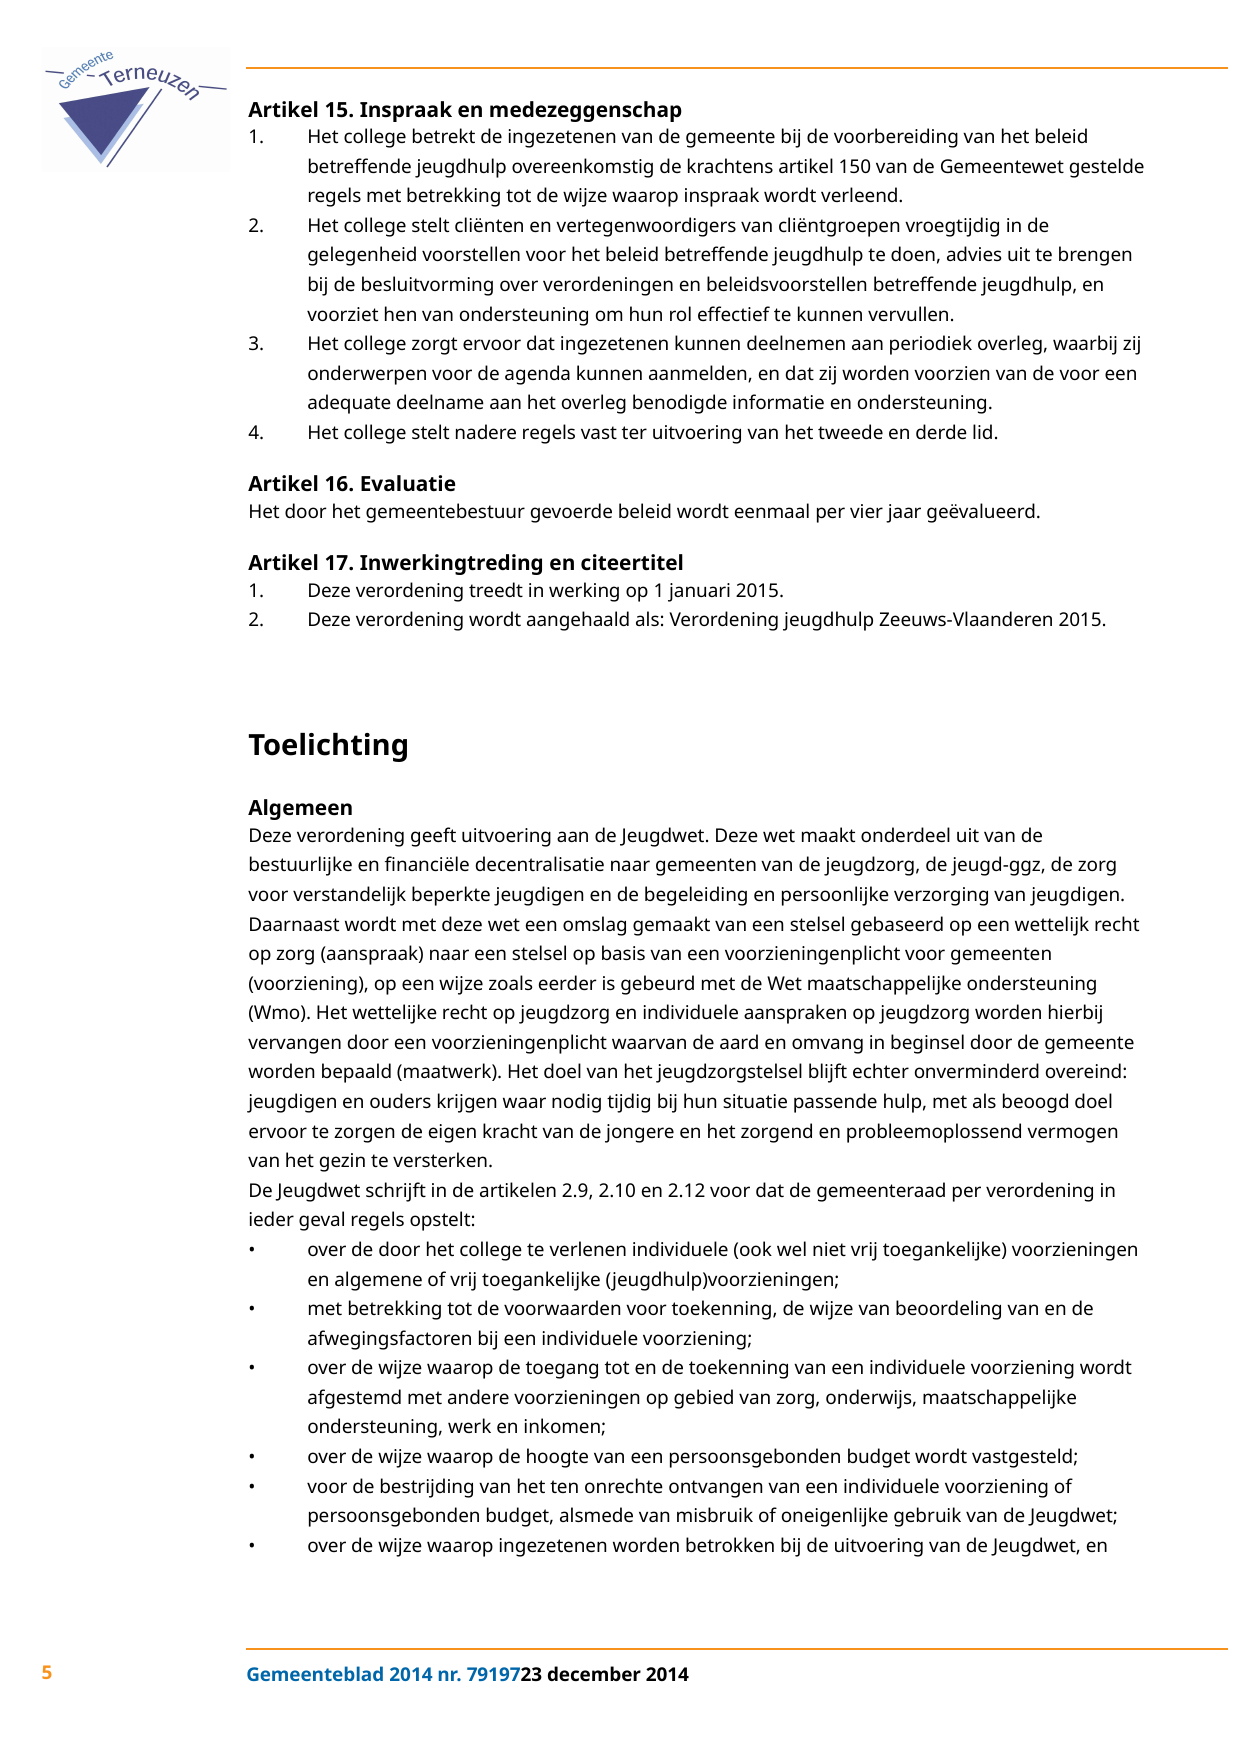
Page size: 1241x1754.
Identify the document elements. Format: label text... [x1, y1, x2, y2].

text Deze verordening geeft uitvoering aan de Jeugdwet. Deze wet maakt onderdeel uit van de bestuurlijke en financiële decentralisatie naar gemeenten van de jeugdzorg, de jeugd-ggz, de zorg voor verstandelijk beperkte jeugdigen en de begeleiding en persoonlijke verzorging van jeugdigen. [248, 822, 1152, 907]
list Deze verordening wordt aangehaald als: Verordening jeugdhulp Zeeuws-Vlaanderen 2015. [248, 606, 1152, 632]
list Het college zorgt ervoor dat ingezetenen kunnen deelnemen aan periodiek overleg, waarbij zij onderwerpen voor de agenda kunnen aanmelden, en dat zij worden voorzien van de voor een adequate deelname aan het overleg benodigde informatie en ondersteuning. [248, 330, 1152, 415]
text Artikel 15. Inspraak en medezeggenschap [248, 95, 1152, 123]
list Het college stelt cliënten en vertegenwoordigers van cliëntgroepen vroegtijdig in de gelegenheid voorstellen voor het beleid betreffende jeugdhulp te doen, advies uit te brengen bij de besluitvorming over verordeningen en beleidsvoorstellen betreffende jeugdhulp, en voorziet hen van ondersteuning om hun rol effectief te kunnen vervullen. [248, 212, 1152, 326]
text Het door het gemeentebestuur gevoerde beleid wordt eenmaal per vier jaar geëvalueerd. [248, 498, 1152, 524]
list Het college stelt nadere regels vast ter uitvoering van het tweede en derde lid. [248, 419, 1152, 445]
text Toelichting [248, 725, 1152, 764]
list met betrekking tot de voorwaarden voor toekenning, de wijze van beoordeling van en de afwegingsfactoren bij een individuele voorziening; [248, 1295, 1152, 1351]
list Het college betrekt de ingezetenen van de gemeente bij de voorbereiding van het beleid betreffende jeugdhulp overeenkomstig de krachtens artikel 150 van de Gemeentewet gestelde regels met betrekking tot de wijze waarop inspraak wordt verleend. [248, 123, 1152, 208]
list Deze verordening treedt in werking op 1 januari 2015. [248, 577, 1152, 602]
list over de wijze waarop de toegang tot en de toekenning van een individuele voorziening wordt afgestemd met andere voorzieningen op gebied van zorg, onderwijs, maatschappelijke ondersteuning, werk en inkomen; [248, 1354, 1152, 1439]
text Daarnaast wordt met deze wet een omslag gemaakt van een stelsel gebaseerd op een wettelijk recht op zorg (aanspraak) naar een stelsel op basis van een voorzieningenplicht voor gemeenten (voorziening), op een wijze zoals eerder is gebeurd met de Wet maatschappelijke ondersteuning (Wmo). Het wettelijke recht op jeugdzorg en individuele aanspraken op jeugdzorg worden hierbij vervangen door een voorzieningenplicht waarvan de aard en omvang in beginsel door de gemeente worden bepaald (maatwerk). Het doel van het jeugdzorgstelsel blijft echter onverminderd overeind: jeugdigen en ouders krijgen waar nodig tijdig bij hun situatie passende hulp, met als beoogd doel ervoor te zorgen de eigen kracht van de jongere en het zorgend en probleemoplossend vermogen van het gezin te versterken. [248, 911, 1152, 1173]
list voor de bestrijding van het ten onrechte ontvangen van een individuele voorziening of persoonsgebonden budget, alsmede van misbruik of oneigenlijke gebruik van de Jeugdwet; [248, 1473, 1152, 1528]
picture [41, 47, 231, 172]
list over de door het college te verlenen individuele (ook wel niet vrij toegankelijke) voorzieningen en algemene of vrij toegankelijke (jeugdhulp)voorzieningen; [248, 1236, 1152, 1291]
text Artikel 16. Evaluatie [248, 469, 1152, 498]
text De Jeugdwet schrijft in de artikelen 2.9, 2.10 en 2.12 voor dat de gemeenteraad per verordening in ieder geval regels opstelt: [248, 1177, 1152, 1232]
text Artikel 17. Inwerkingtreding en citeertitel [248, 548, 1152, 577]
text Algemeen [248, 793, 1152, 822]
list over de wijze waarop de hoogte van een persoonsgebonden budget wordt vastgesteld; [248, 1443, 1152, 1469]
list over de wijze waarop ingezetenen worden betrokken bij de uitvoering van de Jeugdwet, en [248, 1532, 1152, 1558]
